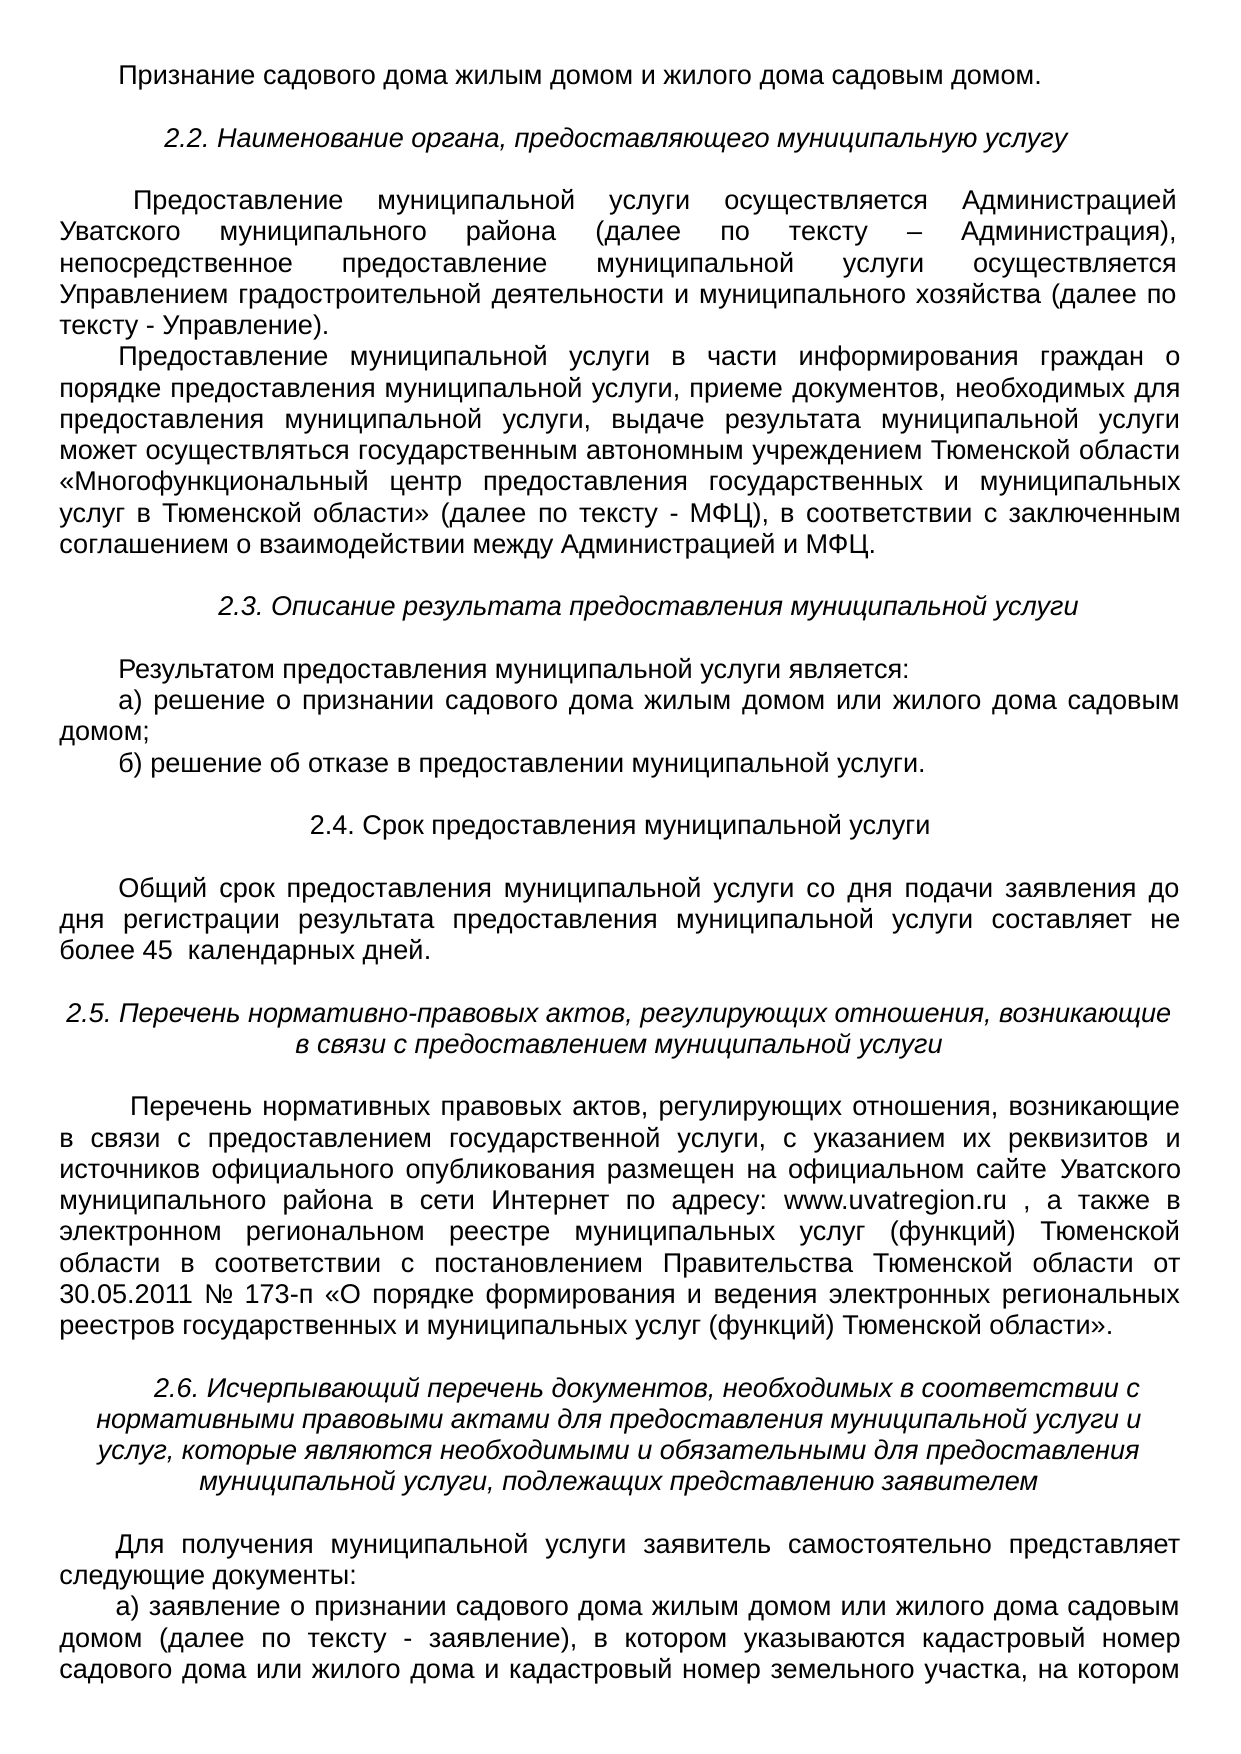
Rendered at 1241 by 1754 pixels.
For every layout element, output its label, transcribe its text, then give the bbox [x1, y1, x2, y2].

text 2.5. Перечень нормативно-правовых актов, регулирующих отношения, возникающие в связи с предоставлением муниципальной услуги [59, 997, 1181, 1059]
text Перечень нормативных правовых актов, регулирующих отношения, возникающие в связи с предоставлением государственной услуги, с указанием их реквизитов и источников официального опубликования размещен на официальном сайте Уватского муниципального района в сети Интернет по адресу: www.uvatregion.ru , а также в электронном региональном реестре муниципальных услуг (функций) Тюменской области в соответствии с постановлением Правительства Тюменской области от 30.05.2011 № 173-п «О порядке формирования и ведения электронных региональных реестров государственных и муниципальных услуг (функций) Тюменской области». [59, 1090, 1181, 1340]
text 2.3. Описание результата предоставления муниципальной услуги [59, 590, 1181, 622]
text а) решение о признании садового дома жилым домом или жилого дома садовым домом; [59, 684, 1181, 747]
text 2.6. Исчерпывающий перечень документов, необходимых в соответствии с нормативными правовыми актами для предоставления муниципальной услуги и услуг, которые являются необходимыми и обязательными для предоставления муниципальной услуги, подлежащих представлению заявителем [59, 1372, 1181, 1497]
text Общий срок предоставления муниципальной услуги со дня подачи заявления до дня регистрации результата предоставления муниципальной услуги составляет не более 45 календарных дней. [59, 872, 1181, 965]
text 2.2. Наименование органа, предоставляющего муниципальную услугу [59, 122, 1175, 153]
text а) заявление о признании садового дома жилым домом или жилого дома садовым домом (далее по тексту - заявление), в котором указываются кадастровый номер садового дома или жилого дома и кадастровый номер земельного участка, на котором [59, 1590, 1181, 1684]
text б) решение об отказе в предоставлении муниципальной услуги. [59, 747, 1181, 778]
text Для получения муниципальной услуги заявитель самостоятельно представляет следующие документы: [59, 1528, 1181, 1590]
text Предоставление муниципальной услуги в части информирования граждан о порядке предоставления муниципальной услуги, приеме документов, необходимых для предоставления муниципальной услуги, выдаче результата муниципальной услуги может осуществляться государственным автономным учреждением Тюменской области «Многофункциональный центр предоставления государственных и муниципальных услуг в Тюменской области» (далее по тексту - МФЦ), в соответствии с заключенным соглашением о взаимодействии между Администрацией и МФЦ. [59, 340, 1181, 559]
text Предоставление муниципальной услуги осуществляется Администрацией Уватского муниципального района (далее по тексту – Администрация), непосредственное предоставление муниципальной услуги осуществляется Управлением градостроительной деятельности и муниципального хозяйства (далее по тексту - Управление). [59, 184, 1177, 340]
text 2.4. Срок предоставления муниципальной услуги [59, 809, 1181, 840]
text Результатом предоставления муниципальной услуги является: [59, 653, 1181, 684]
text Признание садового дома жилым домом и жилого дома садовым домом. [59, 59, 1181, 90]
